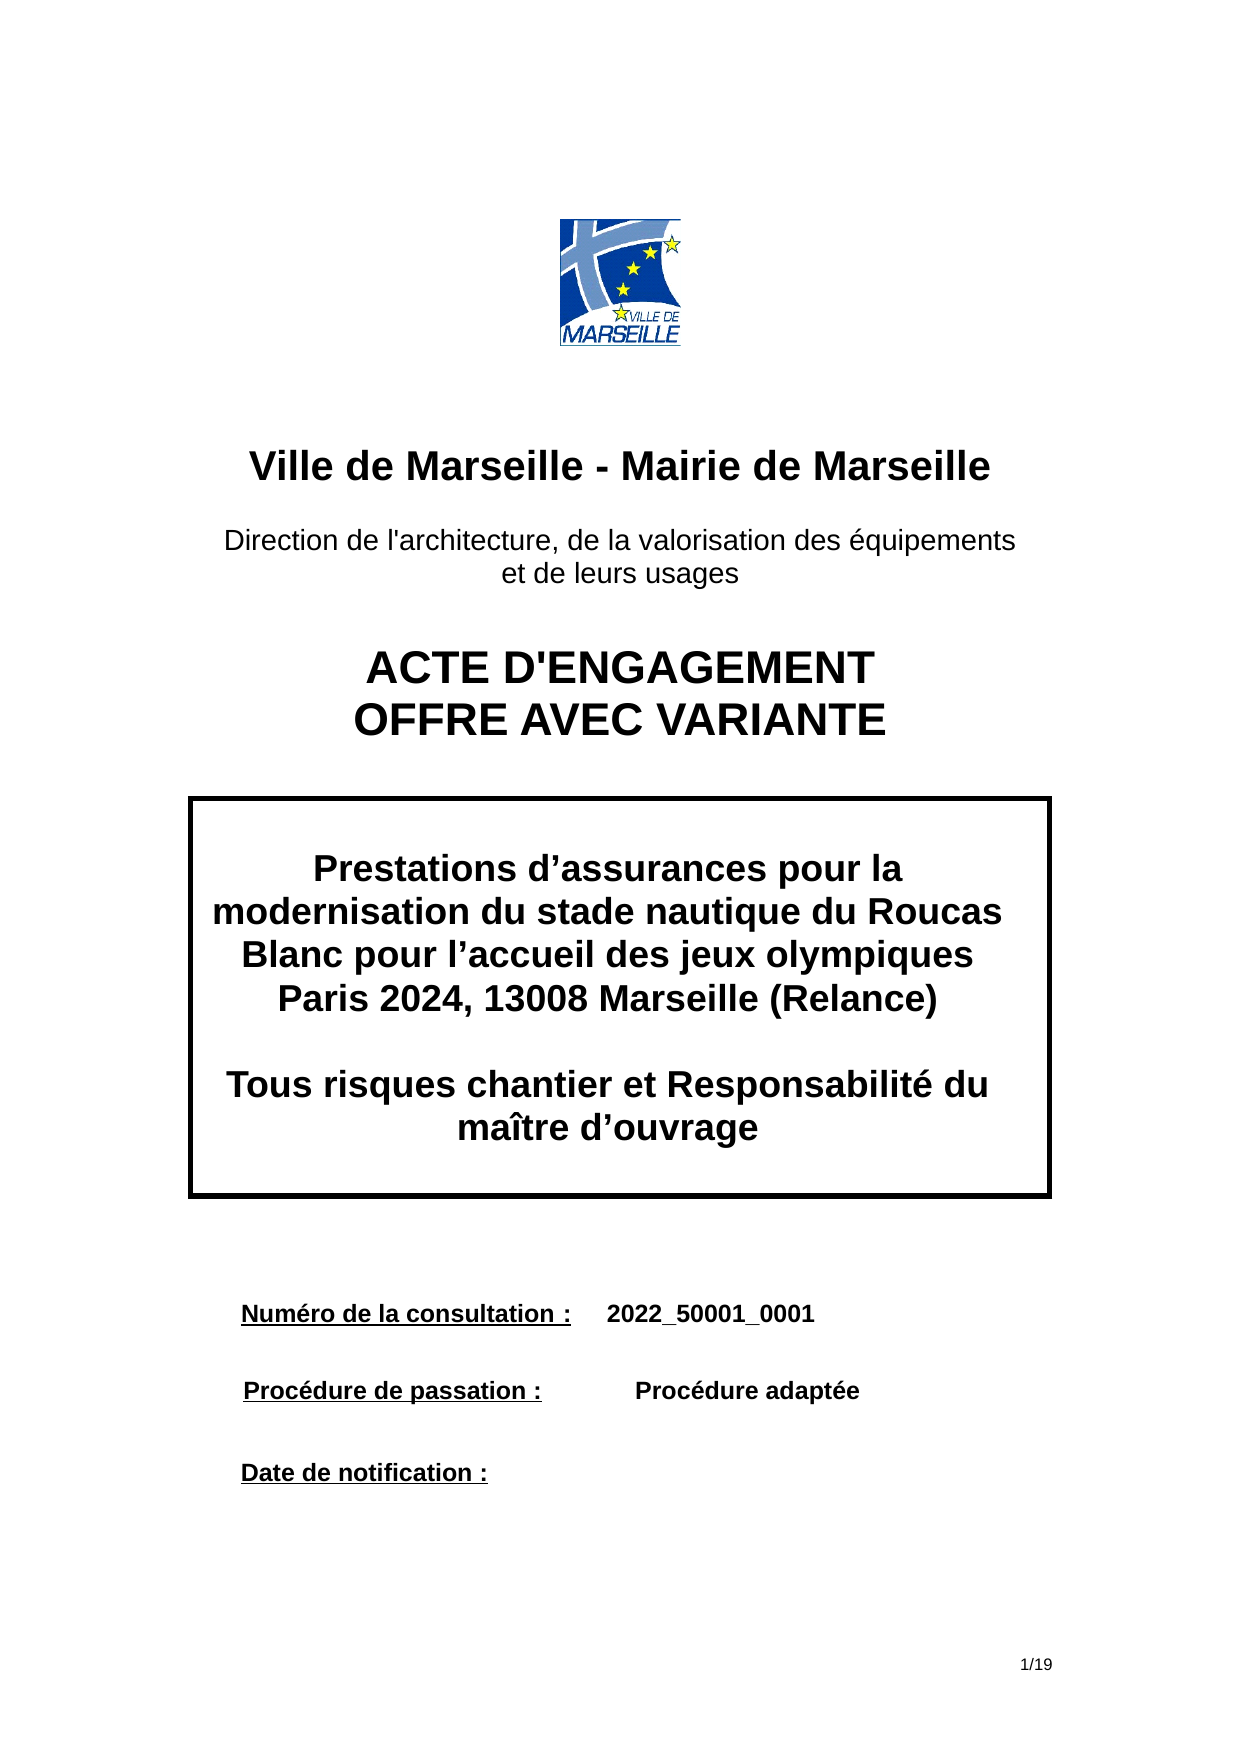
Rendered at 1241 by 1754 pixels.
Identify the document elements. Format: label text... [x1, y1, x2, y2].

text Numéro de la consultation : 2022_50001_0001 [241, 1299, 1052, 1328]
text Date de notification : [241, 1458, 1052, 1486]
text Procédure de passation : Procédure adaptée [243, 1376, 1052, 1405]
text et de leurs usages [188, 556, 1052, 590]
text Direction de l'architecture, de la valorisation des équipements [188, 523, 1052, 556]
text OFFRE AVEC VARIANTE [188, 693, 1052, 746]
text ACTE D'ENGAGEMENT [188, 640, 1052, 693]
text Ville de Marseille - Mairie de Marseille [188, 441, 1052, 489]
text Tous risques chantier et Responsabilité du maître d’ouvrage [193, 1055, 1047, 1148]
